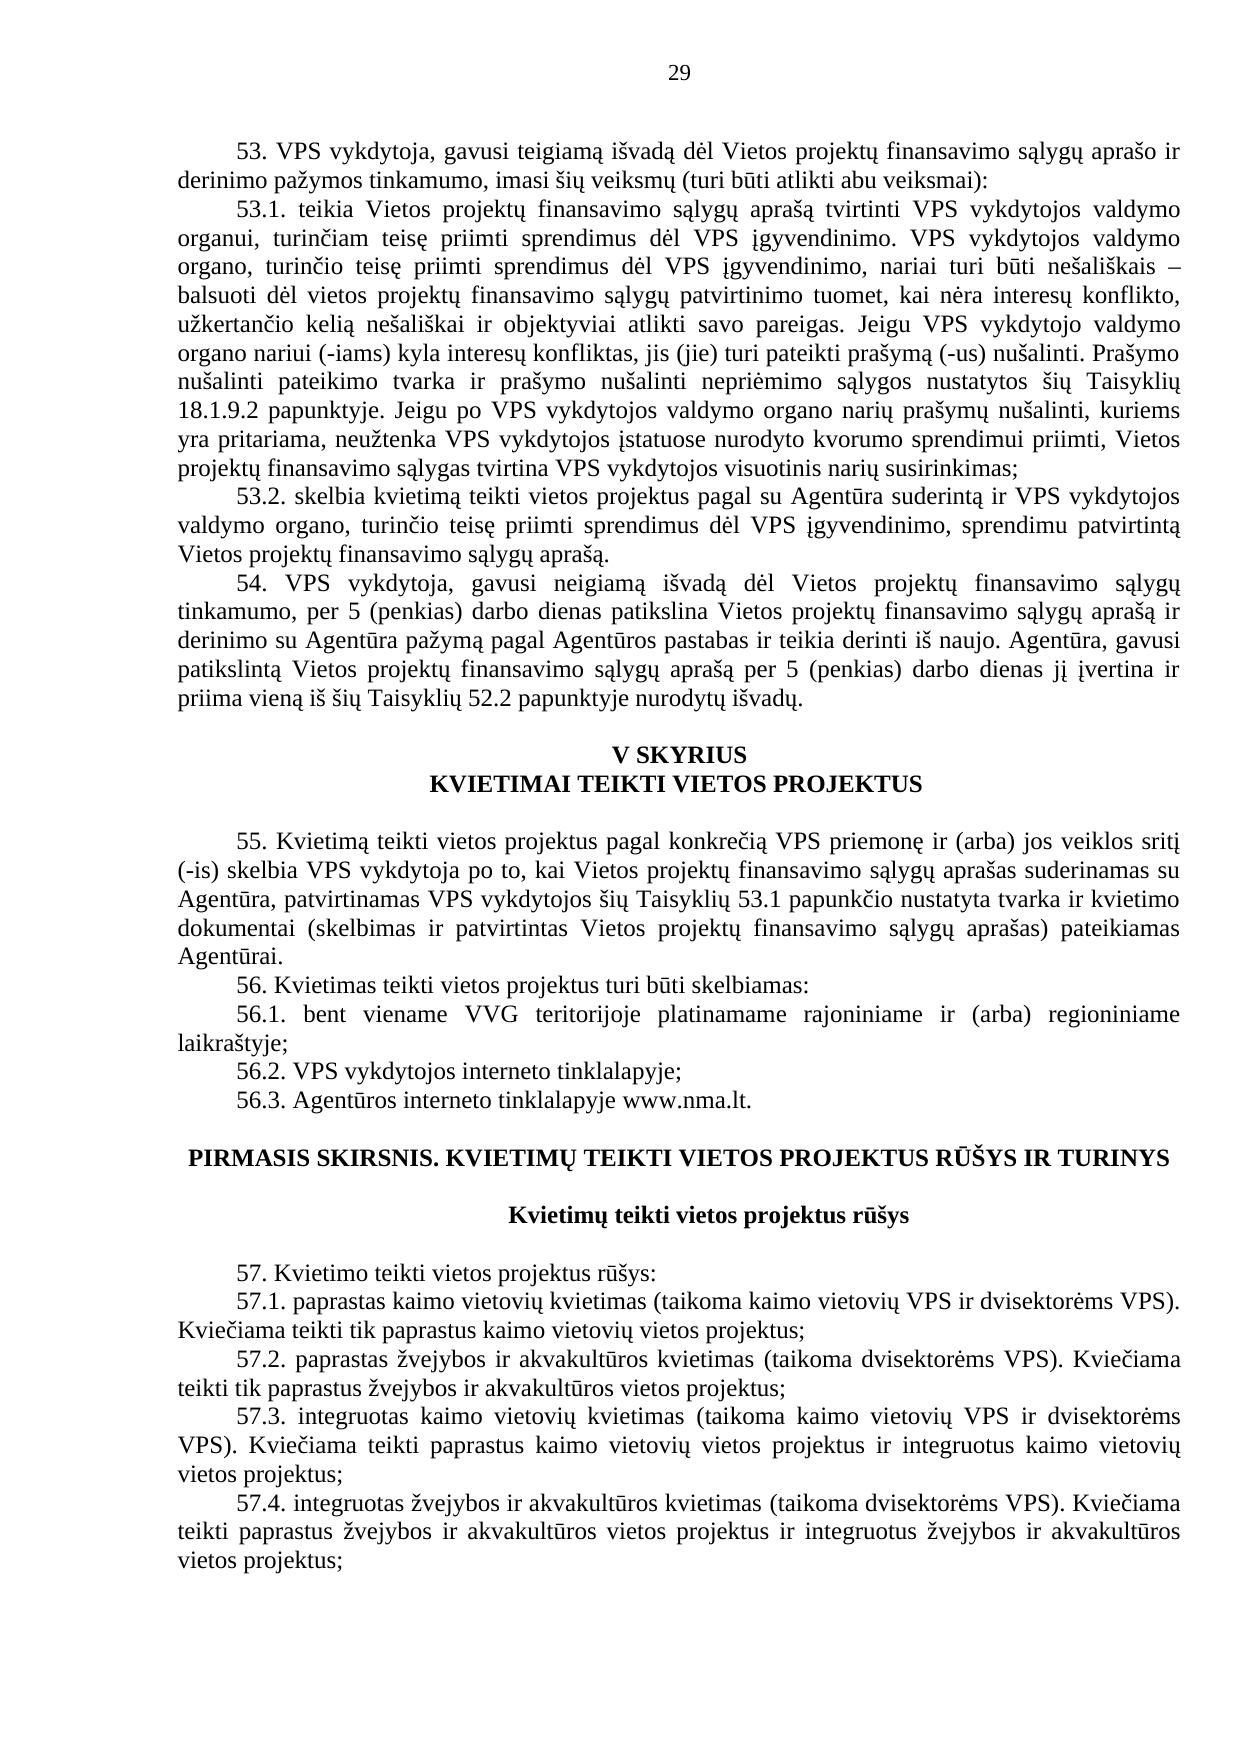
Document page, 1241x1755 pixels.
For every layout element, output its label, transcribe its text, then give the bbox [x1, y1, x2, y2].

text 56.1. bent viename VVG teritorijoje platinamame rajoniniame ir (arba) regioniniame laikraštyje; [177, 999, 1181, 1056]
text 57.3. integruotas kaimo vietovių kvietimas (taikoma kaimo vietovių VPS ir dvisektorėms VPS). Kviečiama teikti paprastus kaimo vietovių vietos projektus ir integruotus kaimo vietovių vietos projektus; [177, 1401, 1181, 1488]
text 57.2. paprastas žvejybos ir akvakultūros kvietimas (taikoma dvisektorėms VPS). Kviečiama teikti tik paprastus žvejybos ir akvakultūros vietos projektus; [177, 1344, 1181, 1401]
text KVIETIMAI TEIKTI VIETOS PROJEKTUS [177, 769, 1181, 798]
text PIRMASIS SKIRSNIS. KVIETIMŲ TEIKTI VIETOS PROJEKTUS RŪŠYS IR TURINYS [177, 1143, 1181, 1171]
text 57. Kvietimo teikti vietos projektus rūšys: [177, 1258, 1181, 1286]
text 56.2. VPS vykdytojos interneto tinklalapyje; [177, 1056, 1181, 1085]
text 53. VPS vykdytoja, gavusi teigiamą išvadą dėl Vietos projektų finansavimo sąlygų aprašo ir derinimo pažymos tinkamumo, imasi šių veiksmų (turi būti atlikti abu veiksmai): [177, 136, 1181, 194]
text 57.1. paprastas kaimo vietovių kvietimas (taikoma kaimo vietovių VPS ir dvisektorėms VPS). Kviečiama teikti tik paprastus kaimo vietovių vietos projektus; [177, 1286, 1181, 1344]
text 56.3. Agentūros interneto tinklalapyje www.nma.lt. [177, 1085, 1181, 1114]
text 53.1. teikia Vietos projektų finansavimo sąlygų aprašą tvirtinti VPS vykdytojos valdymo organui, turinčiam teisę priimti sprendimus dėl VPS įgyvendinimo. VPS vykdytojos valdymo organo, turinčio teisę priimti sprendimus dėl VPS įgyvendinimo, nariai turi būti nešališkais – balsuoti dėl vietos projektų finansavimo sąlygų patvirtinimo tuomet, kai nėra interesų konflikto, užkertančio kelią nešališkai ir objektyviai atlikti savo pareigas. Jeigu VPS vykdytojo valdymo organo nariui (-iams) kyla interesų konfliktas, jis (jie) turi pateikti prašymą (-us) nušalinti. Prašymo nušalinti pateikimo tvarka ir prašymo nušalinti nepriėmimo sąlygos nustatytos šių Taisyklių 18.1.9.2 papunktyje. Jeigu po VPS vykdytojos valdymo organo narių prašymų nušalinti, kuriems yra pritariama, neužtenka VPS vykdytojos įstatuose nurodyto kvorumo sprendimui priimti, Vietos projektų finansavimo sąlygas tvirtina VPS vykdytojos visuotinis narių susirinkimas; [177, 194, 1181, 481]
text 56. Kvietimas teikti vietos projektus turi būti skelbiamas: [177, 970, 1181, 999]
text V SKYRIUS [177, 740, 1181, 769]
text 55. Kvietimą teikti vietos projektus pagal konkrečią VPS priemonę ir (arba) jos veiklos sritį (-is) skelbia VPS vykdytoja po to, kai Vietos projektų finansavimo sąlygų aprašas suderinamas su Agentūra, patvirtinamas VPS vykdytojos šių Taisyklių 53.1 papunkčio nustatyta tvarka ir kvietimo dokumentai (skelbimas ir patvirtintas Vietos projektų finansavimo sąlygų aprašas) pateikiamas Agentūrai. [177, 826, 1181, 970]
text 54. VPS vykdytoja, gavusi neigiamą išvadą dėl Vietos projektų finansavimo sąlygų tinkamumo, per 5 (penkias) darbo dienas patikslina Vietos projektų finansavimo sąlygų aprašą ir derinimo su Agentūra pažymą pagal Agentūros pastabas ir teikia derinti iš naujo. Agentūra, gavusi patikslintą Vietos projektų finansavimo sąlygų aprašą per 5 (penkias) darbo dienas jį įvertina ir priima vieną iš šių Taisyklių 52.2 papunktyje nurodytų išvadų. [177, 568, 1181, 711]
text 53.2. skelbia kvietimą teikti vietos projektus pagal su Agentūra suderintą ir VPS vykdytojos valdymo organo, turinčio teisę priimti sprendimus dėl VPS įgyvendinimo, sprendimu patvirtintą Vietos projektų finansavimo sąlygų aprašą. [177, 481, 1181, 568]
text 57.4. integruotas žvejybos ir akvakultūros kvietimas (taikoma dvisektorėms VPS). Kviečiama teikti paprastus žvejybos ir akvakultūros vietos projektus ir integruotus žvejybos ir akvakultūros vietos projektus; [177, 1488, 1181, 1574]
text Kvietimų teikti vietos projektus rūšys [177, 1200, 1181, 1229]
